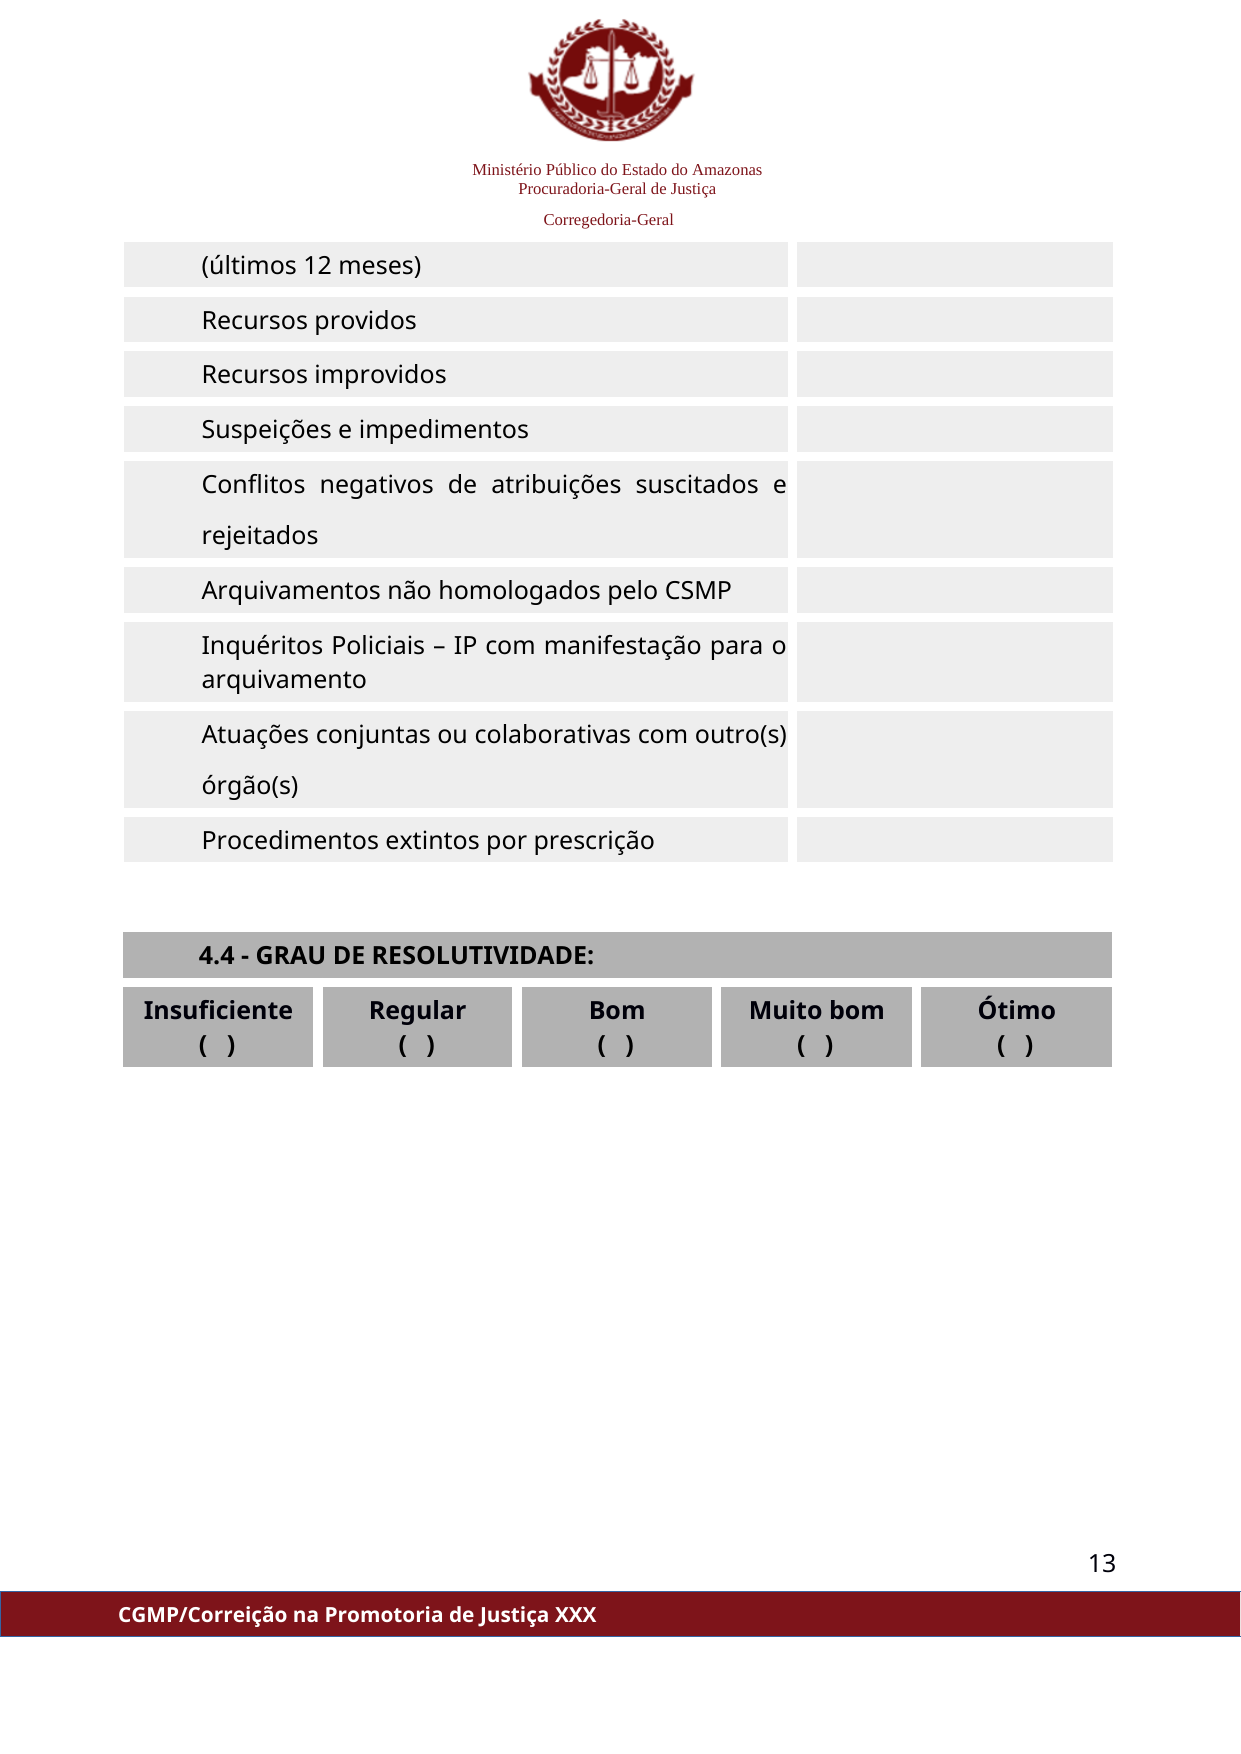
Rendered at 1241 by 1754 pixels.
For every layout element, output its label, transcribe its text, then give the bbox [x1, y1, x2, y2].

table_cell [797, 242, 1113, 287]
table_header 4.4 - GRAU DE RESOLUTIVIDADE: [123, 932, 1112, 978]
table_cell [797, 817, 1113, 862]
table_cell Arquivamentos não homologados pelo CSMP [124, 567, 788, 613]
table_cell Suspeições e impedimentos [124, 406, 788, 452]
table_cell Muito bom ( ) [721, 987, 912, 1067]
table_cell [797, 711, 1113, 808]
table_cell Recursos improvidos [124, 351, 788, 397]
table_cell Insuficiente ( ) [123, 987, 313, 1067]
table_cell (últimos 12 meses) [124, 242, 788, 287]
table_cell Atuações conjuntas ou colaborativas com outro(s) órgão(s) [124, 711, 788, 808]
table_cell Regular ( ) [323, 987, 512, 1067]
table_cell [797, 406, 1113, 452]
picture [518, 17, 705, 145]
table_cell Procedimentos extintos por prescrição [124, 817, 788, 862]
table_cell Bom ( ) [522, 987, 712, 1067]
table_cell Inquéritos Policiais – IP com manifestação para o arquivamento [124, 622, 788, 702]
table_cell [797, 567, 1113, 613]
table_cell [797, 297, 1113, 342]
table_cell Recursos providos [124, 297, 788, 342]
table_cell Conflitos negativos de atribuições suscitados e rejeitados [124, 461, 788, 558]
table_cell Ótimo ( ) [921, 987, 1112, 1067]
table_cell [797, 461, 1113, 558]
table_cell [797, 622, 1113, 702]
table_cell [797, 351, 1113, 397]
